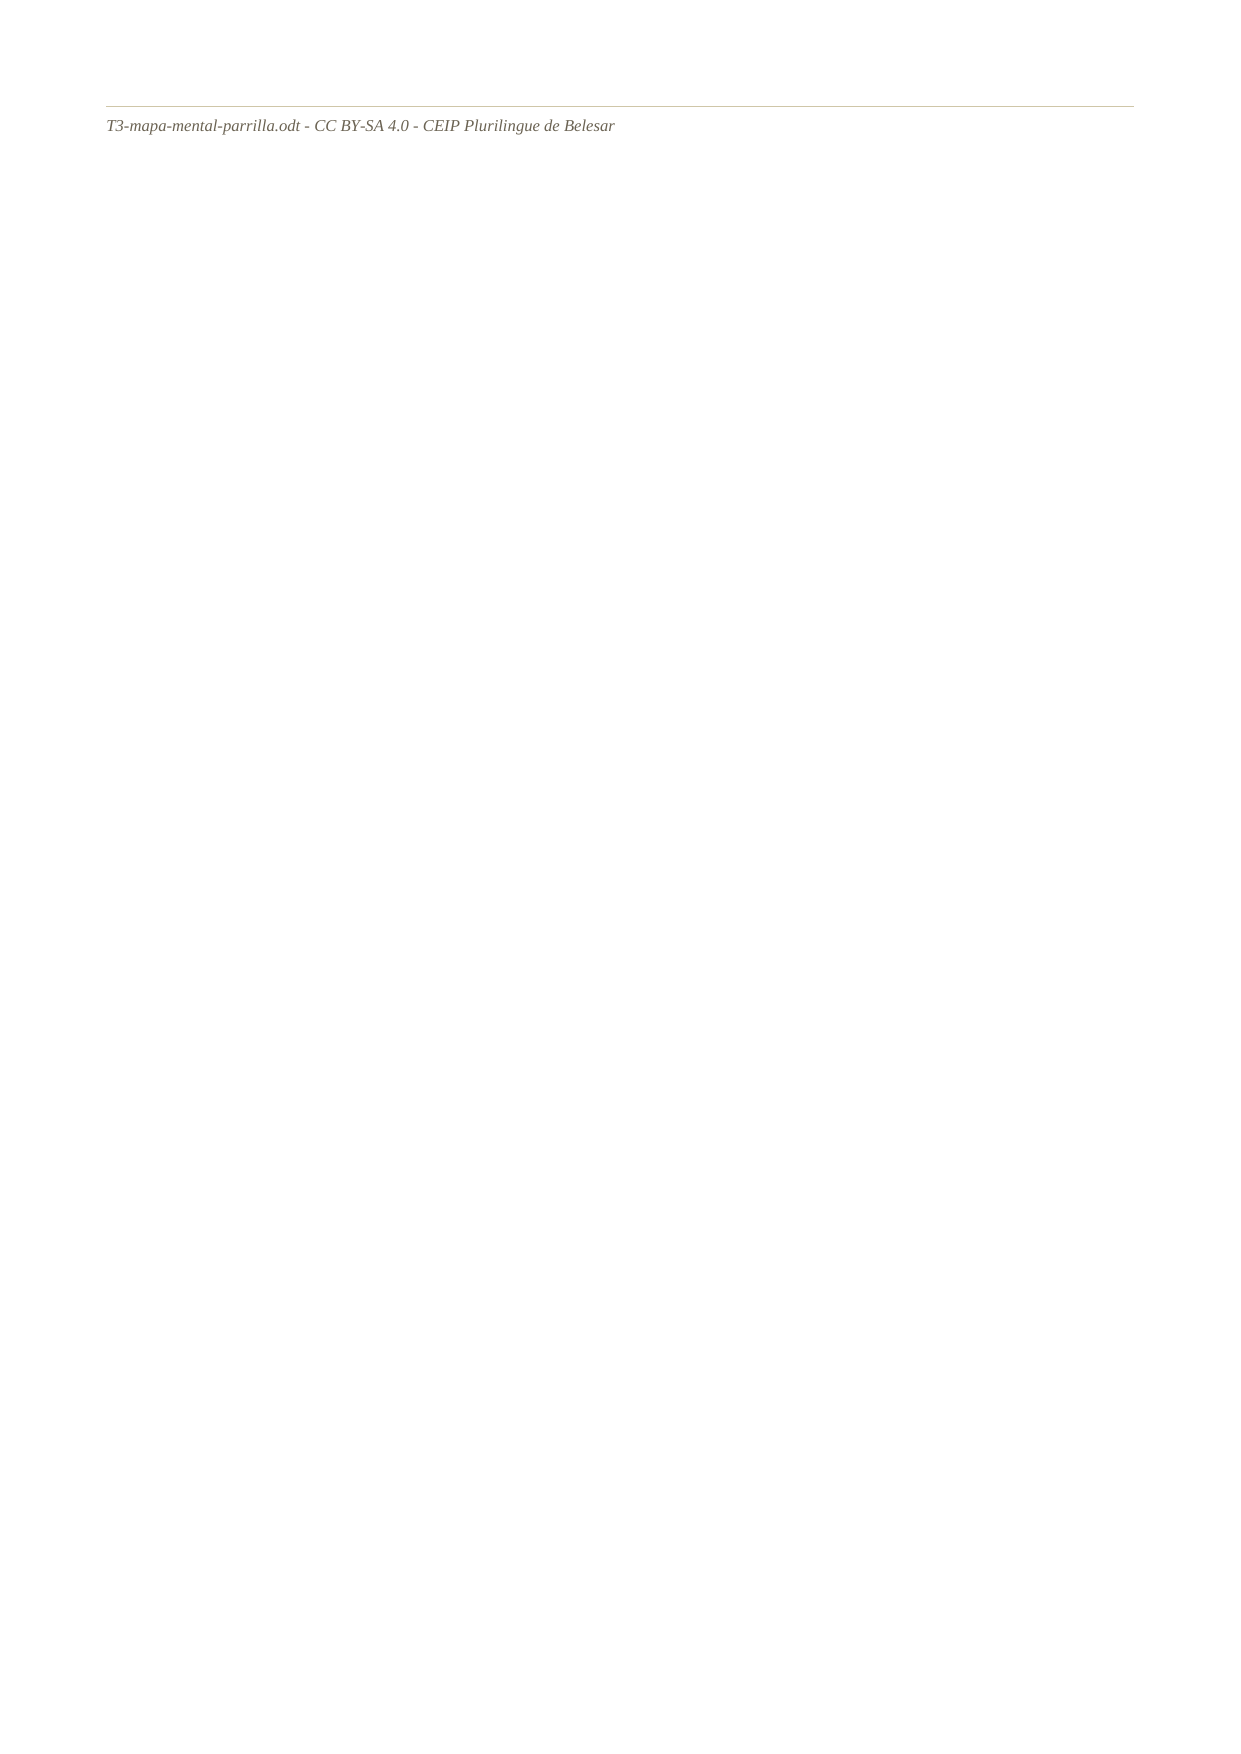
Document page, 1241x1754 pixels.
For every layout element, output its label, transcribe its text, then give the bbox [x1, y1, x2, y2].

text T3-mapa-mental-parrilla.odt - CC BY-SA 4.0 - CEIP Plurilingue de Belesar [106, 107, 1134, 135]
